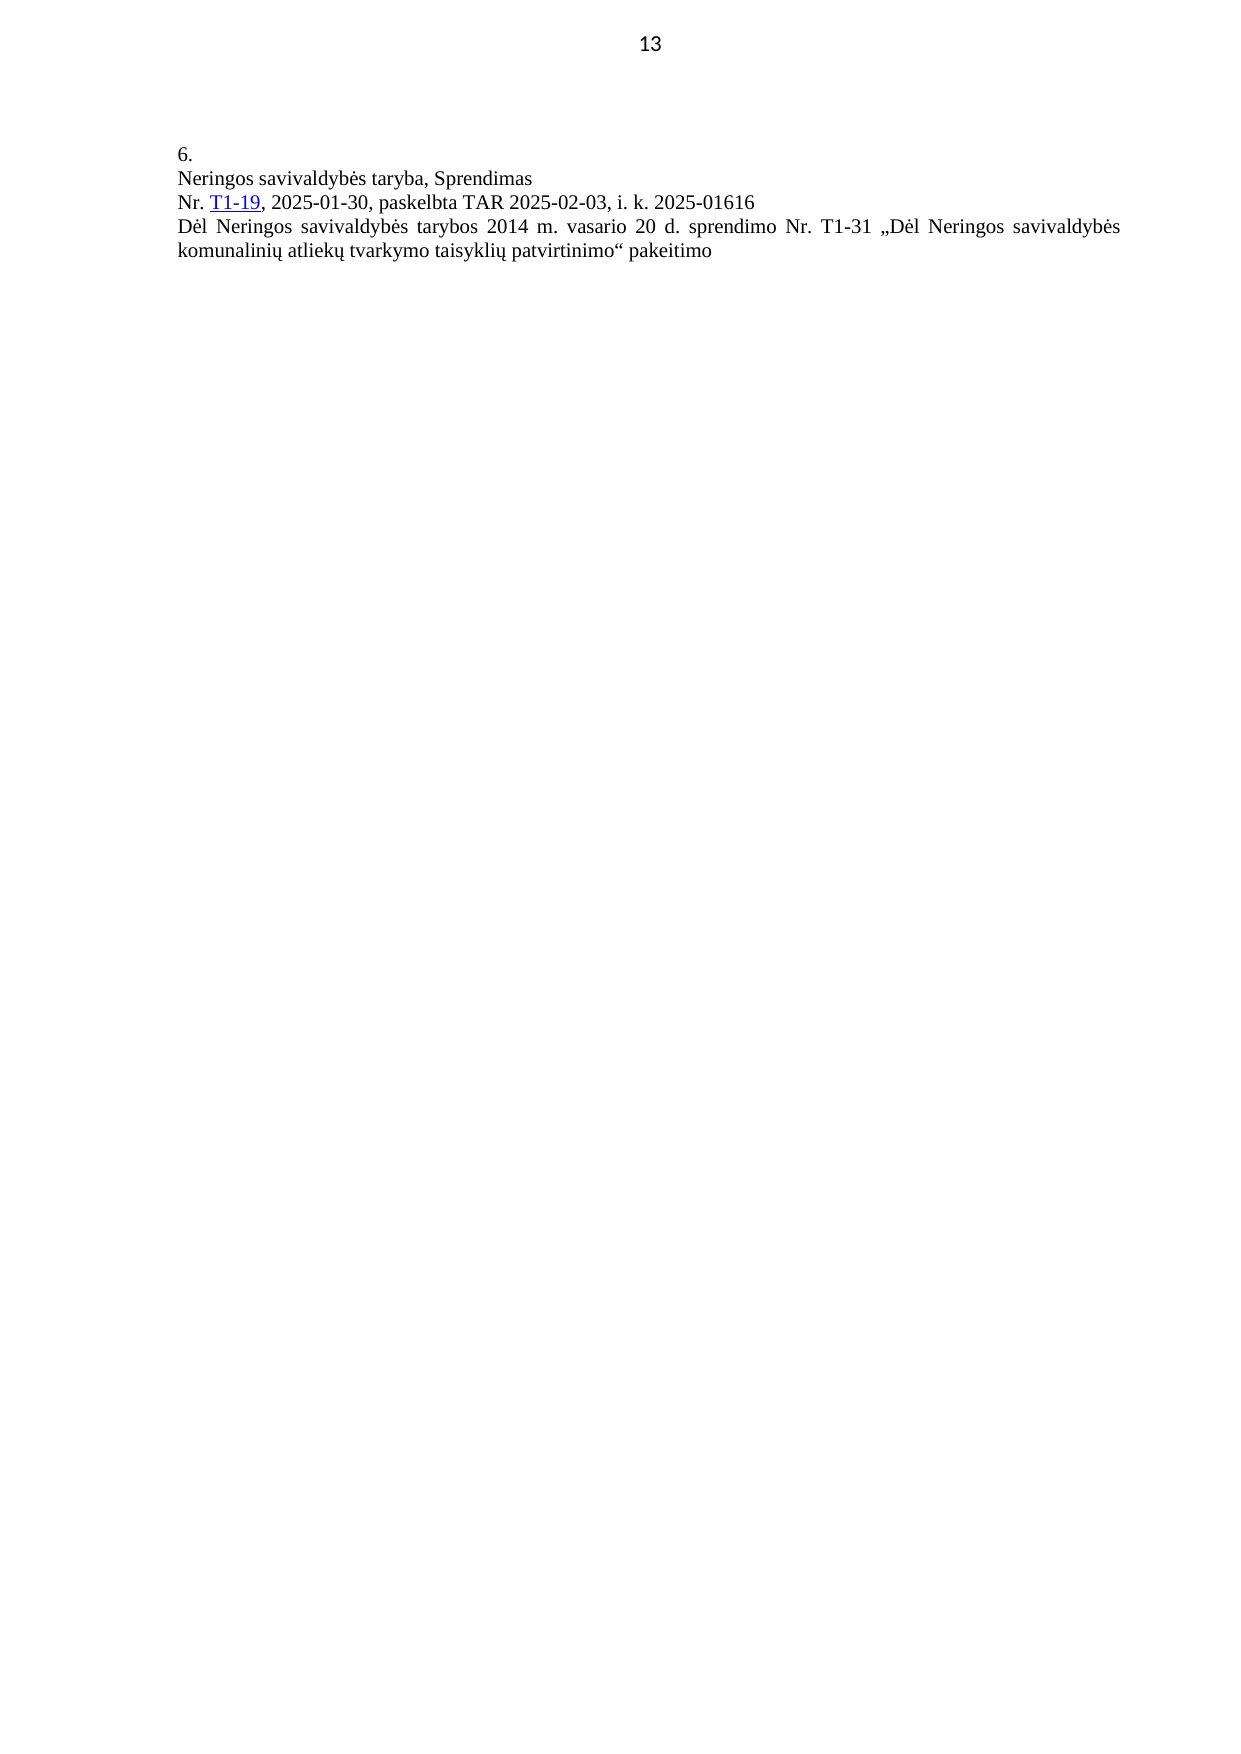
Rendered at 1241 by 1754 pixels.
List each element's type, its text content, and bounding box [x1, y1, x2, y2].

text Nr. T1-19, 2025-01-30, paskelbta TAR 2025-02-03, i. k. 2025-01616 [177, 190, 1122, 214]
text Neringos savivaldybės taryba, Sprendimas [177, 166, 1122, 190]
text 6. [177, 142, 1122, 166]
text Dėl Neringos savivaldybės tarybos 2014 m. vasario 20 d. sprendimo Nr. T1-31 „Dėl Neringos savivaldybės komunalinių atliekų tvarkymo taisyklių patvirtinimo“ pakeitimo [177, 214, 1122, 262]
